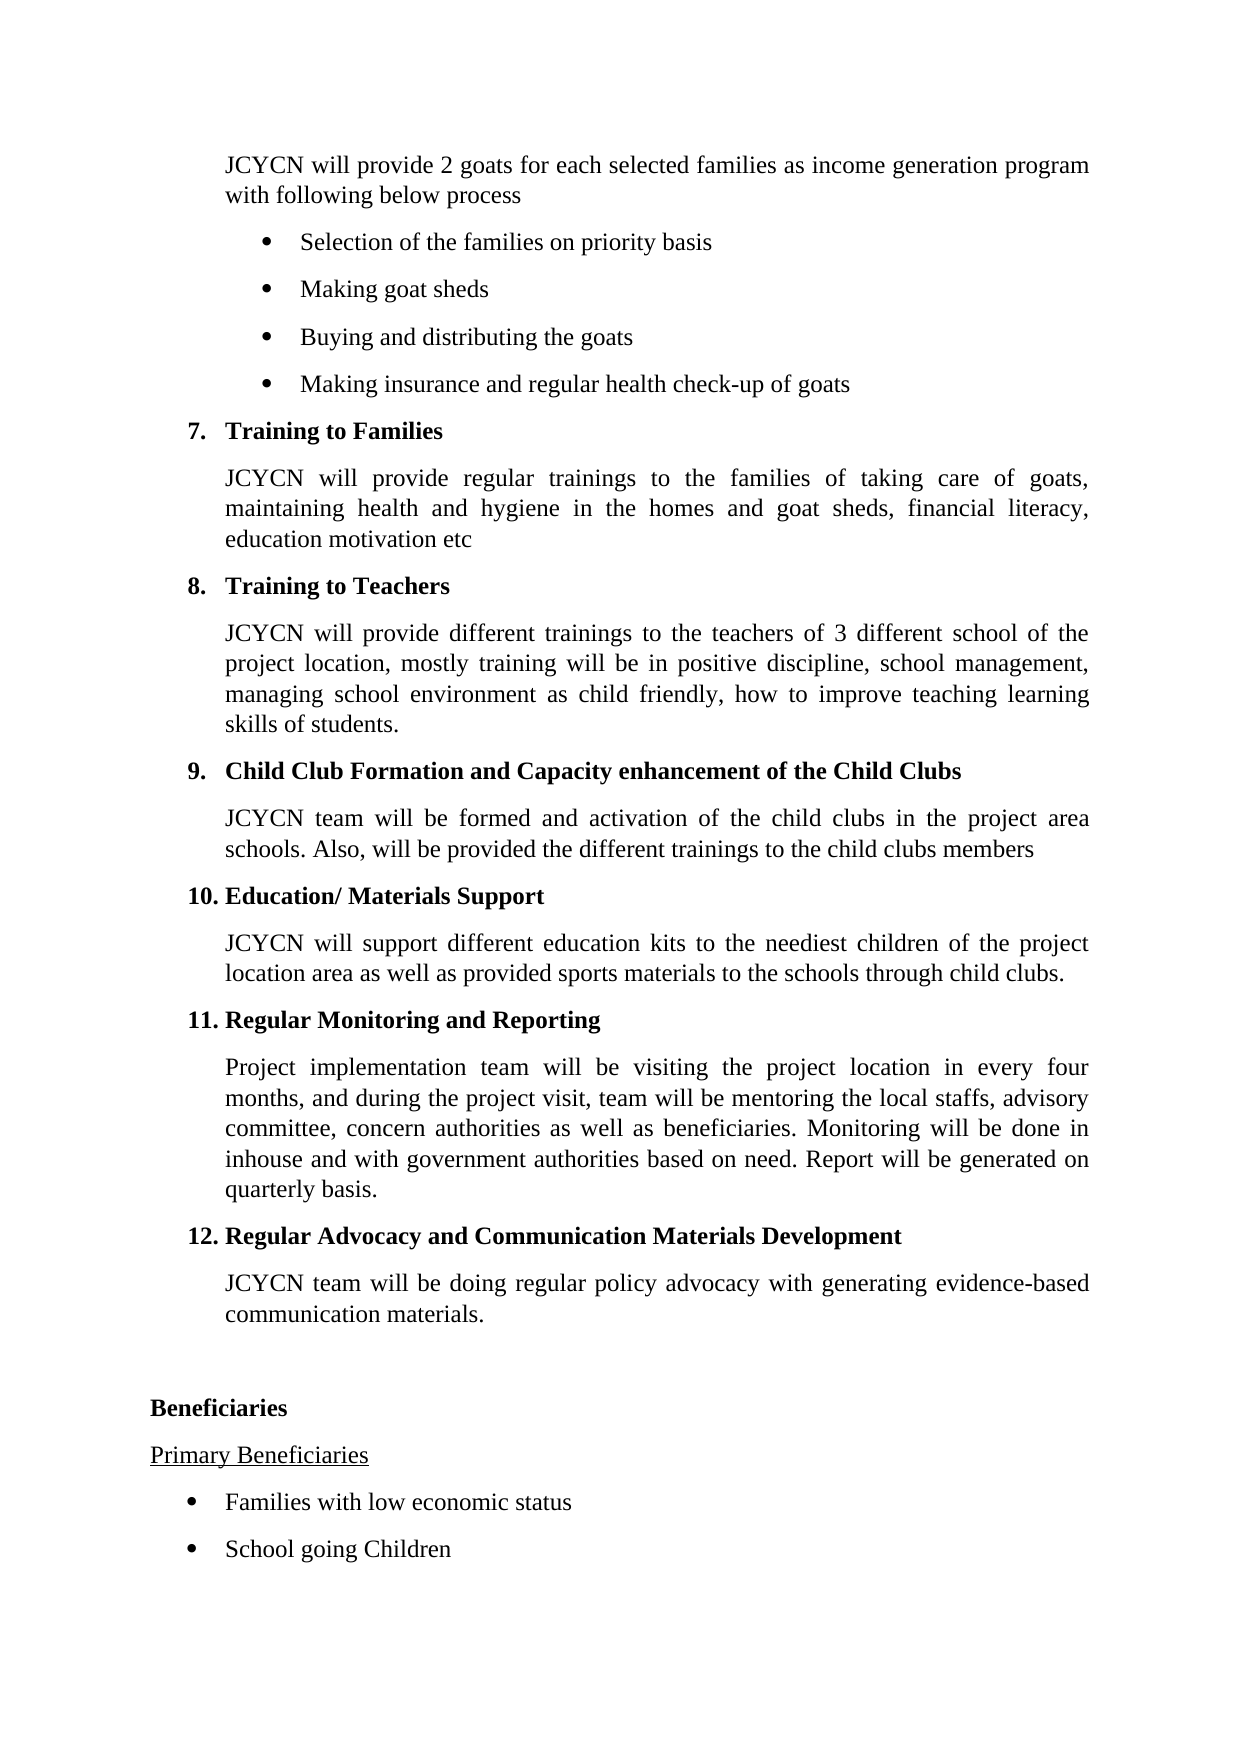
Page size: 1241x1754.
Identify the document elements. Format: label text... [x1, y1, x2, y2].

list School going Children [187, 1534, 1090, 1563]
list Project implementation team will be visiting the project location in every four months, and during the project visit, team will be mentoring the local staffs, advisory committee, concern authorities as well as beneficiaries. Monitoring will be done in inhouse and with government authorities based on need. Report will be generated on quarterly basis. [225, 1052, 1090, 1203]
list Families with low economic status [187, 1487, 1090, 1516]
text Beneficiaries [150, 1393, 1090, 1422]
list Selection of the families on priority basis [262, 227, 1090, 256]
list Child Club Formation and Capacity enhancement of the Child Clubs [187, 756, 1090, 785]
list Making goat sheds [262, 274, 1090, 303]
text Primary Beneficiaries [150, 1440, 1090, 1469]
list Regular Advocacy and Communication Materials Development [187, 1221, 1090, 1250]
list Regular Monitoring and Reporting [187, 1005, 1090, 1034]
list JCYCN will provide regular trainings to the families of taking care of goats, maintaining health and hygiene in the homes and goat sheds, financial literacy, education motivation etc [225, 463, 1090, 552]
list JCYCN will provide different trainings to the teachers of 3 different school of the project location, mostly training will be in positive discipline, school management, managing school environment as child friendly, how to improve teaching learning skills of students. [225, 618, 1090, 738]
list JCYCN will support different education kits to the neediest children of the project location area as well as provided sports materials to the schools through child clubs. [225, 928, 1090, 987]
list Education/ Materials Support [187, 881, 1090, 909]
list JCYCN will provide 2 goats for each selected families as income generation program with following below process [225, 150, 1090, 209]
list Making insurance and regular health check-up of goats [262, 369, 1090, 397]
list Training to Families [187, 416, 1090, 444]
list JCYCN team will be doing regular policy advocacy with generating evidence-based communication materials. [225, 1268, 1090, 1327]
list Training to Teachers [187, 571, 1090, 599]
list JCYCN team will be formed and activation of the child clubs in the project area schools. Also, will be provided the different trainings to the child clubs members [225, 803, 1090, 862]
list Buying and distributing the goats [262, 322, 1090, 350]
